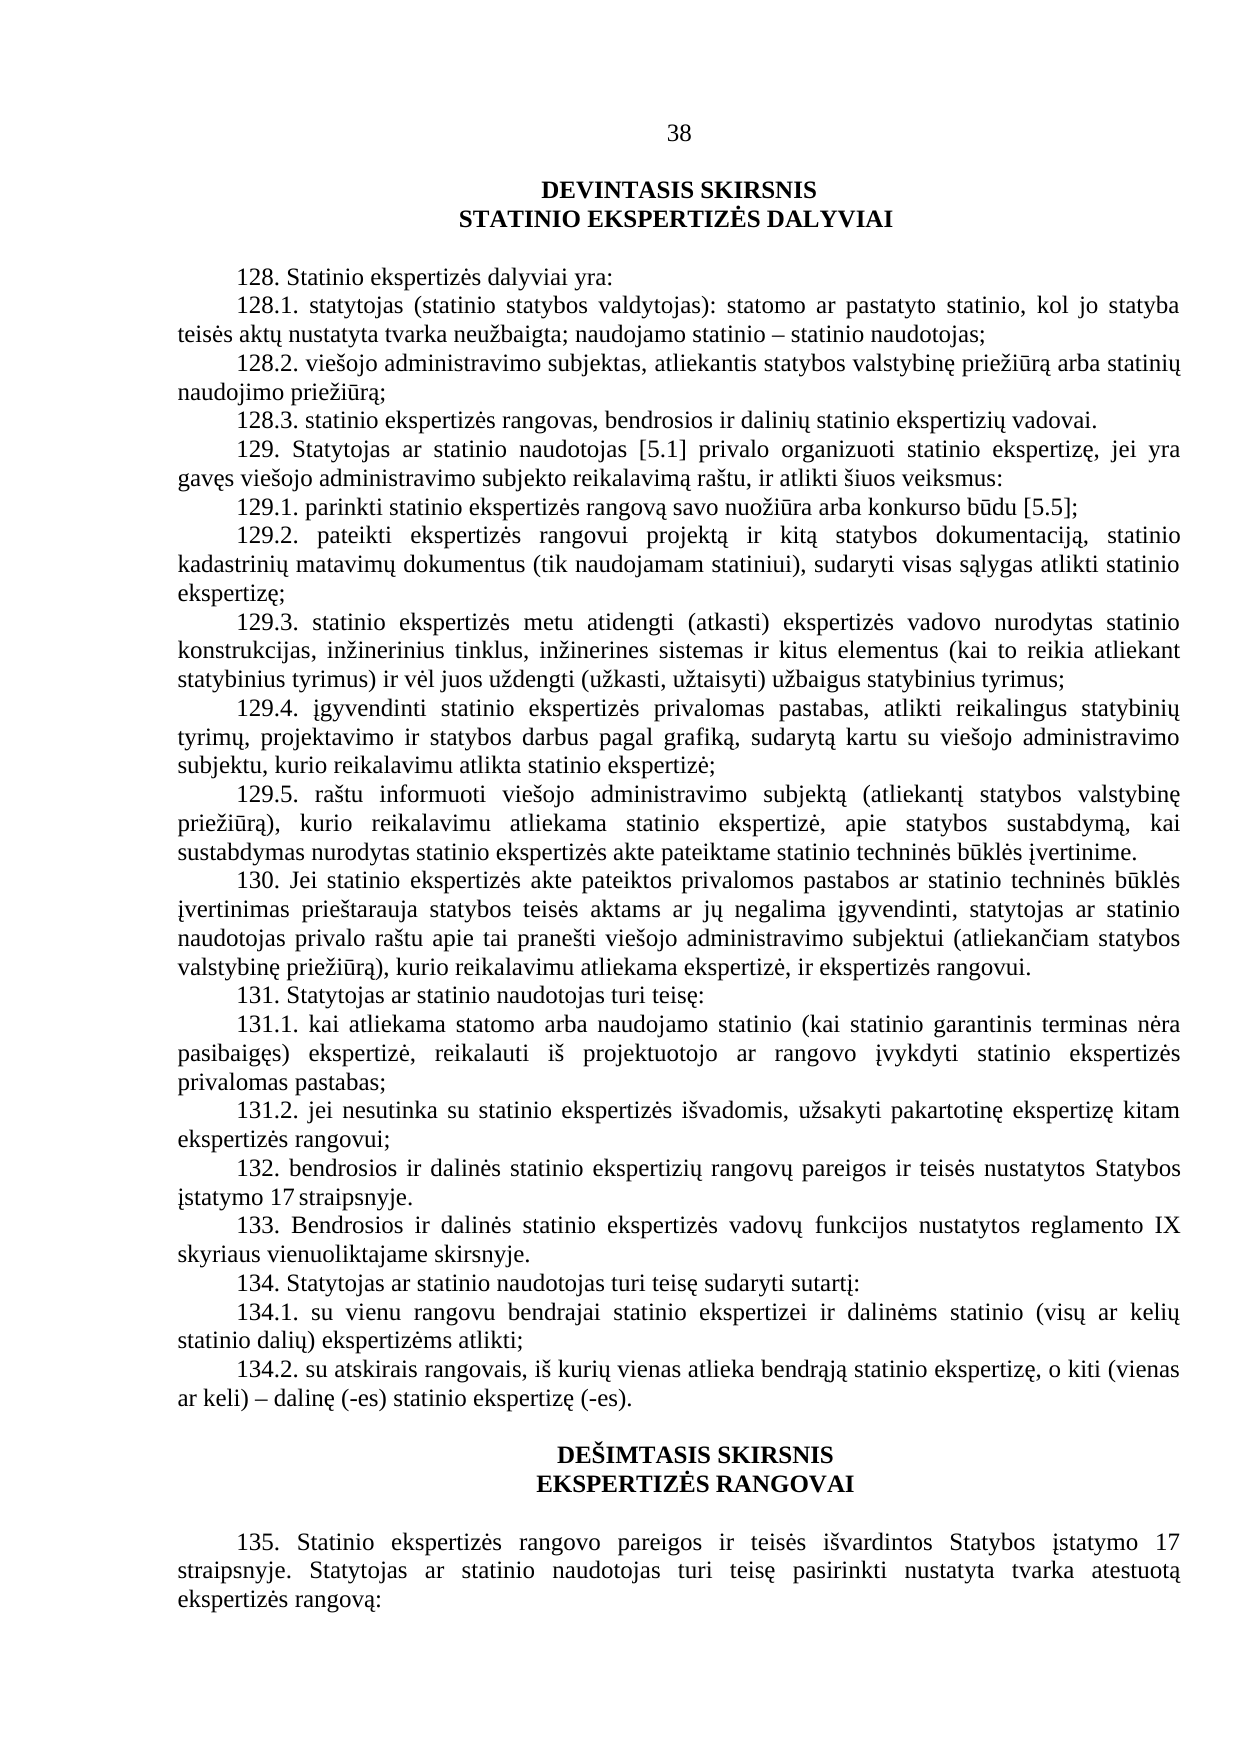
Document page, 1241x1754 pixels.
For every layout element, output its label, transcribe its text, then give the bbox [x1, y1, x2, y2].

text 131.1. kai atliekama statomo arba naudojamo statinio (kai statinio garantinis terminas nėra pasibaigęs) ekspertizė, reikalauti iš projektuotojo ar rangovo įvykdyti statinio ekspertizės privalomas pastabas; [177, 1009, 1181, 1096]
text 134.2. su atskirais rangovais, iš kurių vienas atlieka bendrąją statinio ekspertizę, o kiti (vienas ar keli) – dalinę (-es) statinio ekspertizę (-es). [177, 1354, 1181, 1412]
text 133. Bendrosios ir dalinės statinio ekspertizės vadovų funkcijos nustatytos reglamento IX skyriaus vienuoliktajame skirsnyje. [177, 1211, 1181, 1268]
text DEŠIMTASIS SKIRSNIS [177, 1441, 1181, 1469]
text 132. bendrosios ir dalinės statinio ekspertizių rangovų pareigos ir teisės nustatytos Statybos įstatymo 17 straipsnyje. [177, 1153, 1181, 1211]
text 128.1. statytojas (statinio statybos valdytojas): statomo ar pastatyto statinio, kol jo statyba teisės aktų nustatyta tvarka neužbaigta; naudojamo statinio – statinio naudotojas; [177, 291, 1181, 348]
text 129.3. statinio ekspertizės metu atidengti (atkasti) ekspertizės vadovo nurodytas statinio konstrukcijas, inžinerinius tinklus, inžinerines sistemas ir kitus elementus (kai to reikia atliekant statybinius tyrimus) ir vėl juos uždengti (užkasti, užtaisyti) užbaigus statybinius tyrimus; [177, 607, 1181, 693]
text 134. Statytojas ar statinio naudotojas turi teisę sudaryti sutartį: [177, 1268, 1181, 1297]
text 135. Statinio ekspertizės rangovo pareigos ir teisės išvardintos Statybos įstatymo 17 straipsnyje. Statytojas ar statinio naudotojas turi teisę pasirinkti nustatyta tvarka atestuotą ekspertizės rangovą: [177, 1527, 1181, 1613]
text EKSPERTIZĖS RANGOVAI [177, 1469, 1181, 1498]
text 129.1. parinkti statinio ekspertizės rangovą savo nuožiūra arba konkurso būdu [5.5]; [177, 492, 1181, 521]
text 129.2. pateikti ekspertizės rangovui projektą ir kitą statybos dokumentaciją, statinio kadastrinių matavimų dokumentus (tik naudojamam statiniui), sudaryti visas sąlygas atlikti statinio ekspertizę; [177, 521, 1181, 607]
text 129. Statytojas ar statinio naudotojas [5.1] privalo organizuoti statinio ekspertizę, jei yra gavęs viešojo administravimo subjekto reikalavimą raštu, ir atlikti šiuos veiksmus: [177, 434, 1181, 492]
text 134.1. su vienu rangovu bendrajai statinio ekspertizei ir dalinėms statinio (visų ar kelių statinio dalių) ekspertizėms atlikti; [177, 1297, 1181, 1354]
text 129.4. įgyvendinti statinio ekspertizės privalomas pastabas, atlikti reikalingus statybinių tyrimų, projektavimo ir statybos darbus pagal grafiką, sudarytą kartu su viešojo administravimo subjektu, kurio reikalavimu atlikta statinio ekspertizė; [177, 693, 1181, 779]
text 128.3. statinio ekspertizės rangovas, bendrosios ir dalinių statinio ekspertizių vadovai. [177, 406, 1181, 434]
text 130. Jei statinio ekspertizės akte pateiktos privalomos pastabos ar statinio techninės būklės įvertinimas prieštarauja statybos teisės aktams ar jų negalima įgyvendinti, statytojas ar statinio naudotojas privalo raštu apie tai pranešti viešojo administravimo subjektui (atliekančiam statybos valstybinę priežiūrą), kurio reikalavimu atliekama ekspertizė, ir ekspertizės rangovui. [177, 866, 1181, 981]
text 128.2. viešojo administravimo subjektas, atliekantis statybos valstybinę priežiūrą arba statinių naudojimo priežiūrą; [177, 348, 1181, 406]
text 131.2. jei nesutinka su statinio ekspertizės išvadomis, užsakyti pakartotinę ekspertizę kitam ekspertizės rangovui; [177, 1096, 1181, 1153]
text 129.5. raštu informuoti viešojo administravimo subjektą (atliekantį statybos valstybinę priežiūrą), kurio reikalavimu atliekama statinio ekspertizė, apie statybos sustabdymą, kai sustabdymas nurodytas statinio ekspertizės akte pateiktame statinio techninės būklės įvertinime. [177, 779, 1181, 866]
text 131. Statytojas ar statinio naudotojas turi teisę: [177, 981, 1181, 1009]
text DEVINTASIS SKIRSNIS [177, 176, 1181, 204]
text STATINIO EKSPERTIZĖS DALYVIAI [177, 204, 1181, 233]
text 128. Statinio ekspertizės dalyviai yra: [177, 262, 1181, 291]
